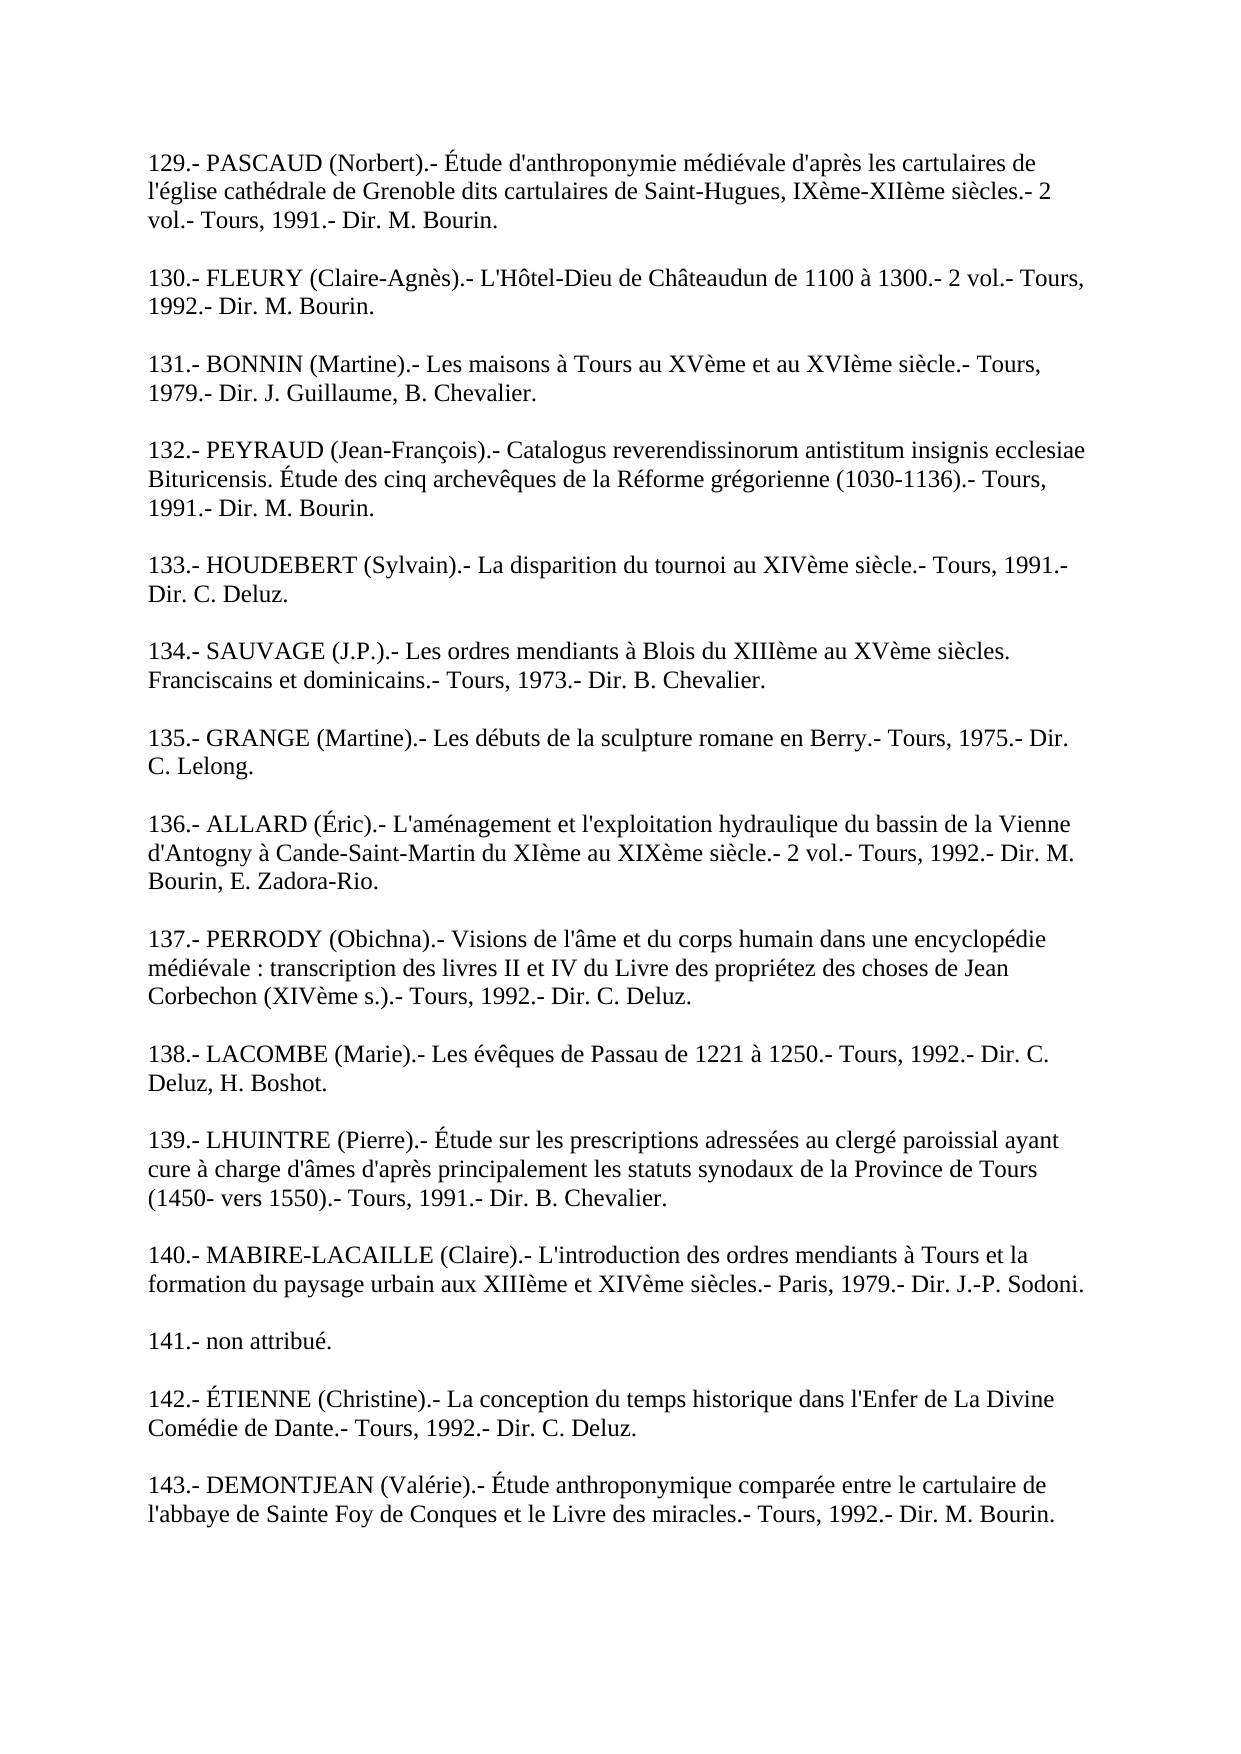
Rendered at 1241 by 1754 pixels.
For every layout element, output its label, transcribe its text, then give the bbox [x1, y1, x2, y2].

text 143.- DEMONTJEAN (Valérie).- Étude anthroponymique comparée entre le cartulaire de l'abbaye de Sainte Foy de Conques et le Livre des miracles.- Tours, 1992.- Dir. M. Bourin. [148, 1470, 1092, 1585]
text 142.- ÉTIENNE (Christine).- La conception du temps historique dans l'Enfer de La Divine Comédie de Dante.- Tours, 1992.- Dir. C. Deluz. [148, 1384, 1092, 1470]
text 129.- PASCAUD (Norbert).- Étude d'anthroponymie médiévale d'après les cartulaires de l'église cathédrale de Grenoble dits cartulaires de Saint-Hugues, IXème-XIIème siècles.- 2 vol.- Tours, 1991.- Dir. M. Bourin. 130.- FLEURY (Claire-Agnès).- L'Hôtel-Dieu de Châteaudun de 1100 à 1300.- 2 vol.- Tours, 1992.- Dir. M. Bourin. 131.- BONNIN (Martine).- Les maisons à Tours au XVème et au XVIème siècle.- Tours, 1979.- Dir. J. Guillaume, B. Chevalier. 132.- PEYRAUD (Jean-François).- Catalogus reverendissinorum antistitum insignis ecclesiae Bituricensis. Étude des cinq archevêques de la Réforme grégorienne (1030-1136).- Tours, 1991.- Dir. M. Bourin. 133.- HOUDEBERT (Sylvain).- La disparition du tournoi au XIVème siècle.- Tours, 1991.- Dir. C. Deluz. 134.- SAUVAGE (J.P.).- Les ordres mendiants à Blois du XIIIème au XVème siècles. Franciscains et dominicains.- Tours, 1973.- Dir. B. Chevalier. 135.- GRANGE (Martine).- Les débuts de la sculpture romane en Berry.- Tours, 1975.- Dir. C. Lelong. 136.- ALLARD (Éric).- L'aménagement et l'exploitation hydraulique du bassin de la Vienne d'Antogny à Cande-Saint-Martin du XIème au XIXème siècle.- 2 vol.- Tours, 1992.- Dir. M. Bourin, E. Zadora-Rio. 137.- PERRODY (Obichna).- Visions de l'âme et du corps humain dans une encyclopédie médiévale : transcription des livres II et IV du Livre des propriétez des choses de Jean Corbechon (XIVème s.).- Tours, 1992.- Dir. C. Deluz. 138.- LACOMBE (Marie).- Les évêques de Passau de 1221 à 1250.- Tours, 1992.- Dir. C. Deluz, H. Boshot. 139.- LHUINTRE (Pierre).- Étude sur les prescriptions adressées au clergé paroissial ayant cure à charge d'âmes d'après principalement les statuts synodaux de la Province de Tours (1450- vers 1550).- Tours, 1991.- Dir. B. Chevalier. 140.- MABIRE-LACAILLE (Claire).- L'introduction des ordres mendiants à Tours et la formation du paysage urbain aux XIIIème et XIVème siècles.- Paris, 1979.- Dir. J.-P. Sodoni. 141.- non attribué. [148, 148, 1092, 1384]
